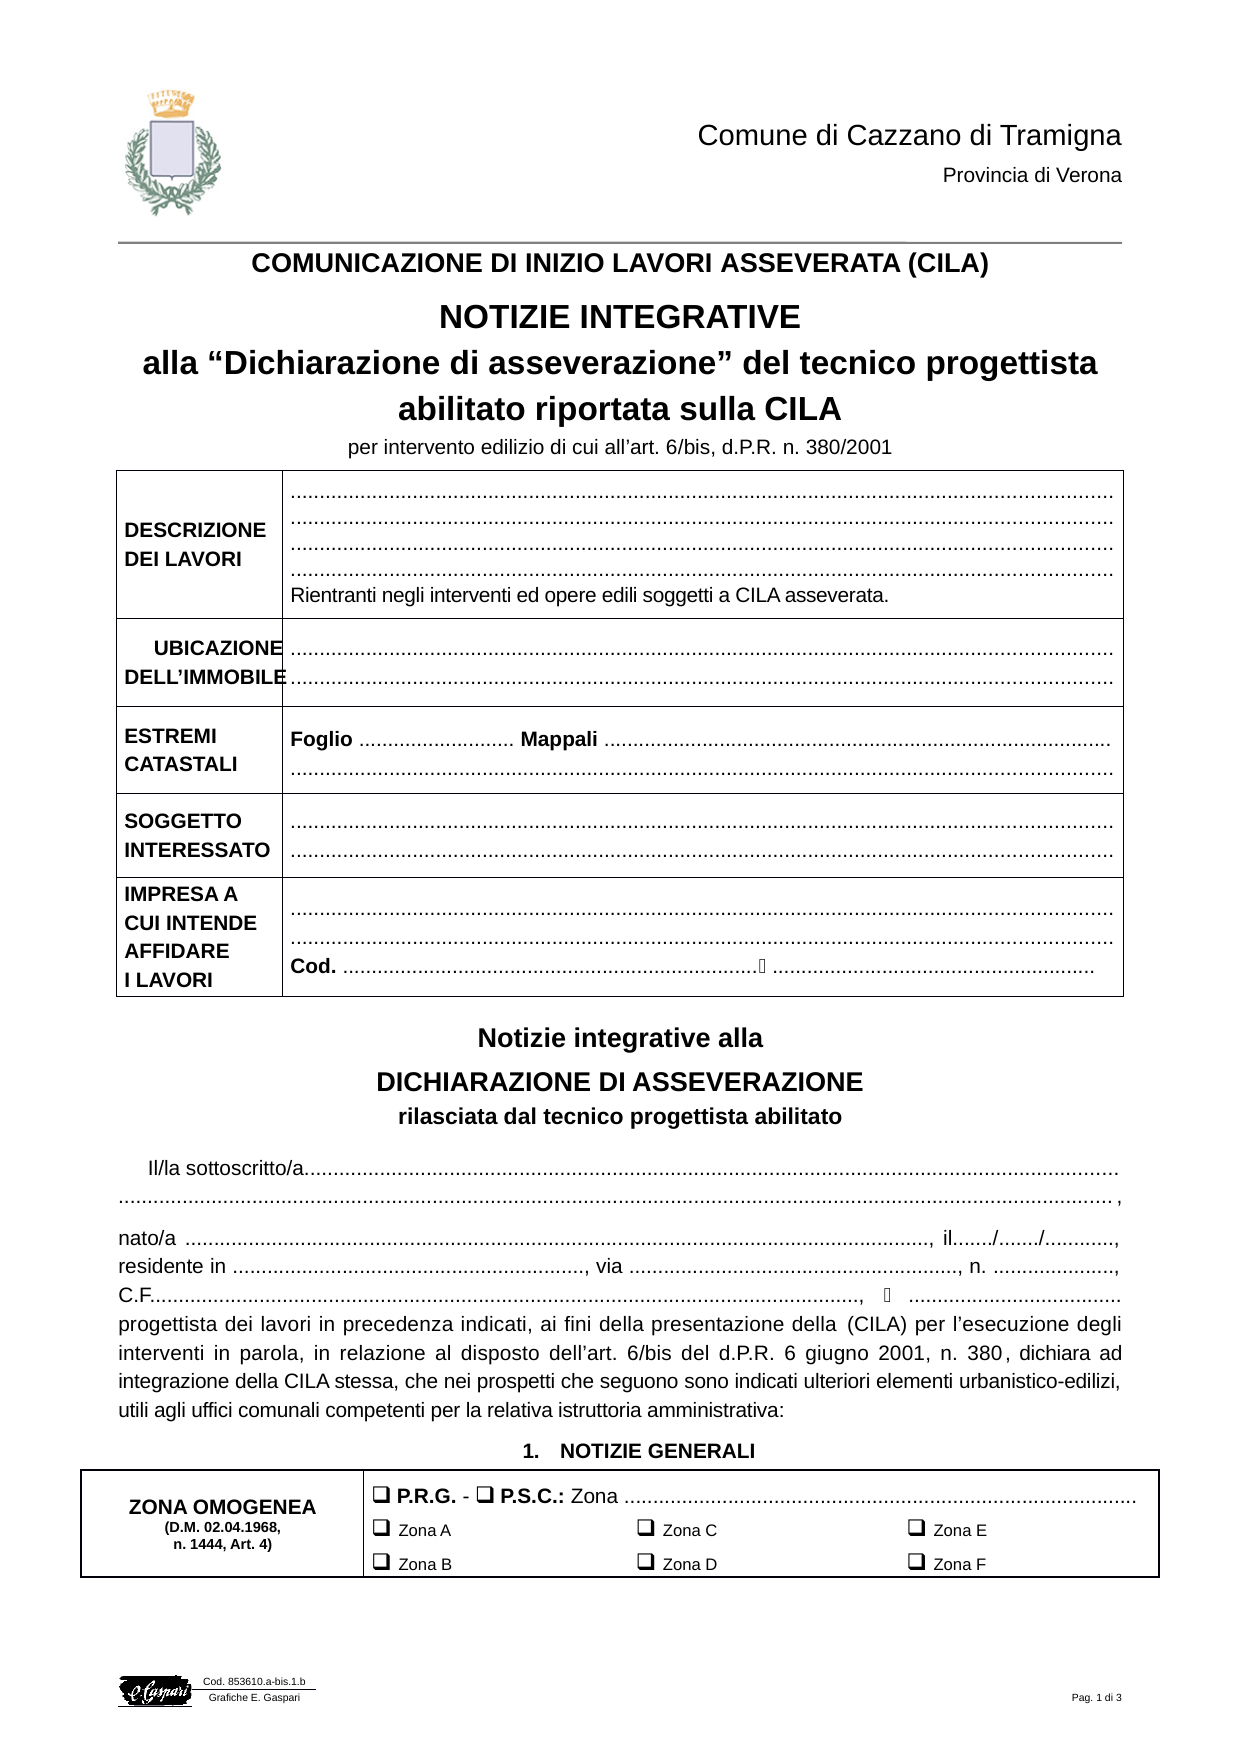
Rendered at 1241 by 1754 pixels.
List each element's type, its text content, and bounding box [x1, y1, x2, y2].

table_header Rientranti negli interventi ed opere edili soggetti a CILA asseverata. [283, 471, 1123, 617]
title per intervento edilizio di cui all’art. 6/bis, d.P.R. n. 380/2001 [118, 435, 1122, 459]
table_header ZONA OMOGENEA (D.M. 02.04.1968, n. 1444, Art. 4) [82, 1471, 363, 1576]
table_header DESCRIZIONE DEI LAVORI [117, 471, 282, 617]
table_cell ESTREMI CATASTALI [117, 707, 282, 793]
list NOTIZIE GENERALI [156, 1439, 1122, 1463]
picture [122, 87, 224, 219]
text DICHIARAZIONE DI ASSEVERAZIONE [118, 1066, 1122, 1097]
text nato/a ................................................................................................................................., il......./......./............, residente in ............................................................., via ........................................................., n. ....................., C.F...........................................................................................................................,  ..................................... progettista dei lavori in precedenza indicati, ai fini della presentazione della (CILA) per l’esecuzione degli interventi in parola, in relazione al disposto dell’art. 6/bis del d.P.R. 6 giugno 2001, n. 380, dichiara ad integrazione della CILA stessa, che nei prospetti che seguono sono indicati ulteriori elementi urbanistico-edilizi, utili agli uffici comunali competenti per la relativa istruttoria amministrativa: [118, 1225, 1122, 1422]
text Comune di Cazzano di Tramigna [224, 118, 1122, 152]
text rilasciata dal tecnico progettista abilitato [118, 1103, 1122, 1130]
table_cell Foglio ........................... Mappali ........................................................................................ [283, 707, 1123, 793]
table_cell [283, 794, 1123, 877]
table_cell Cod. ........................................................................ ........................................................ [283, 878, 1123, 996]
table_cell SOGGETTO INTERESSATO [117, 794, 282, 877]
table_cell IMPRESA A CUI INTENDE AFFIDARE I LAVORI [117, 878, 282, 996]
picture [118, 1674, 192, 1706]
title NOTIZIE INTEGRATIVE [118, 297, 1122, 335]
text Il/la sottoscritto/a , [118, 1155, 1122, 1208]
table_cell UBICAZIONE DELL’IMMOBILE [117, 619, 282, 706]
title COMUNICAZIONE DI INIZIO LAVORI ASSEVERATA (CILA) [103, 247, 1137, 278]
text Notizie integrative alla [118, 1022, 1122, 1053]
table_header  P.R.G. -  P.S.C.: Zona .........................................................................................  Zona A  Zona C  Zona E  Zona B  Zona D  Zona F [364, 1471, 1158, 1576]
table_cell [283, 619, 1123, 706]
text Provincia di Verona [224, 163, 1122, 187]
title alla “Dichiarazione di asseverazione” del tecnico progettista abilitato riportata sulla CILA [118, 343, 1122, 427]
